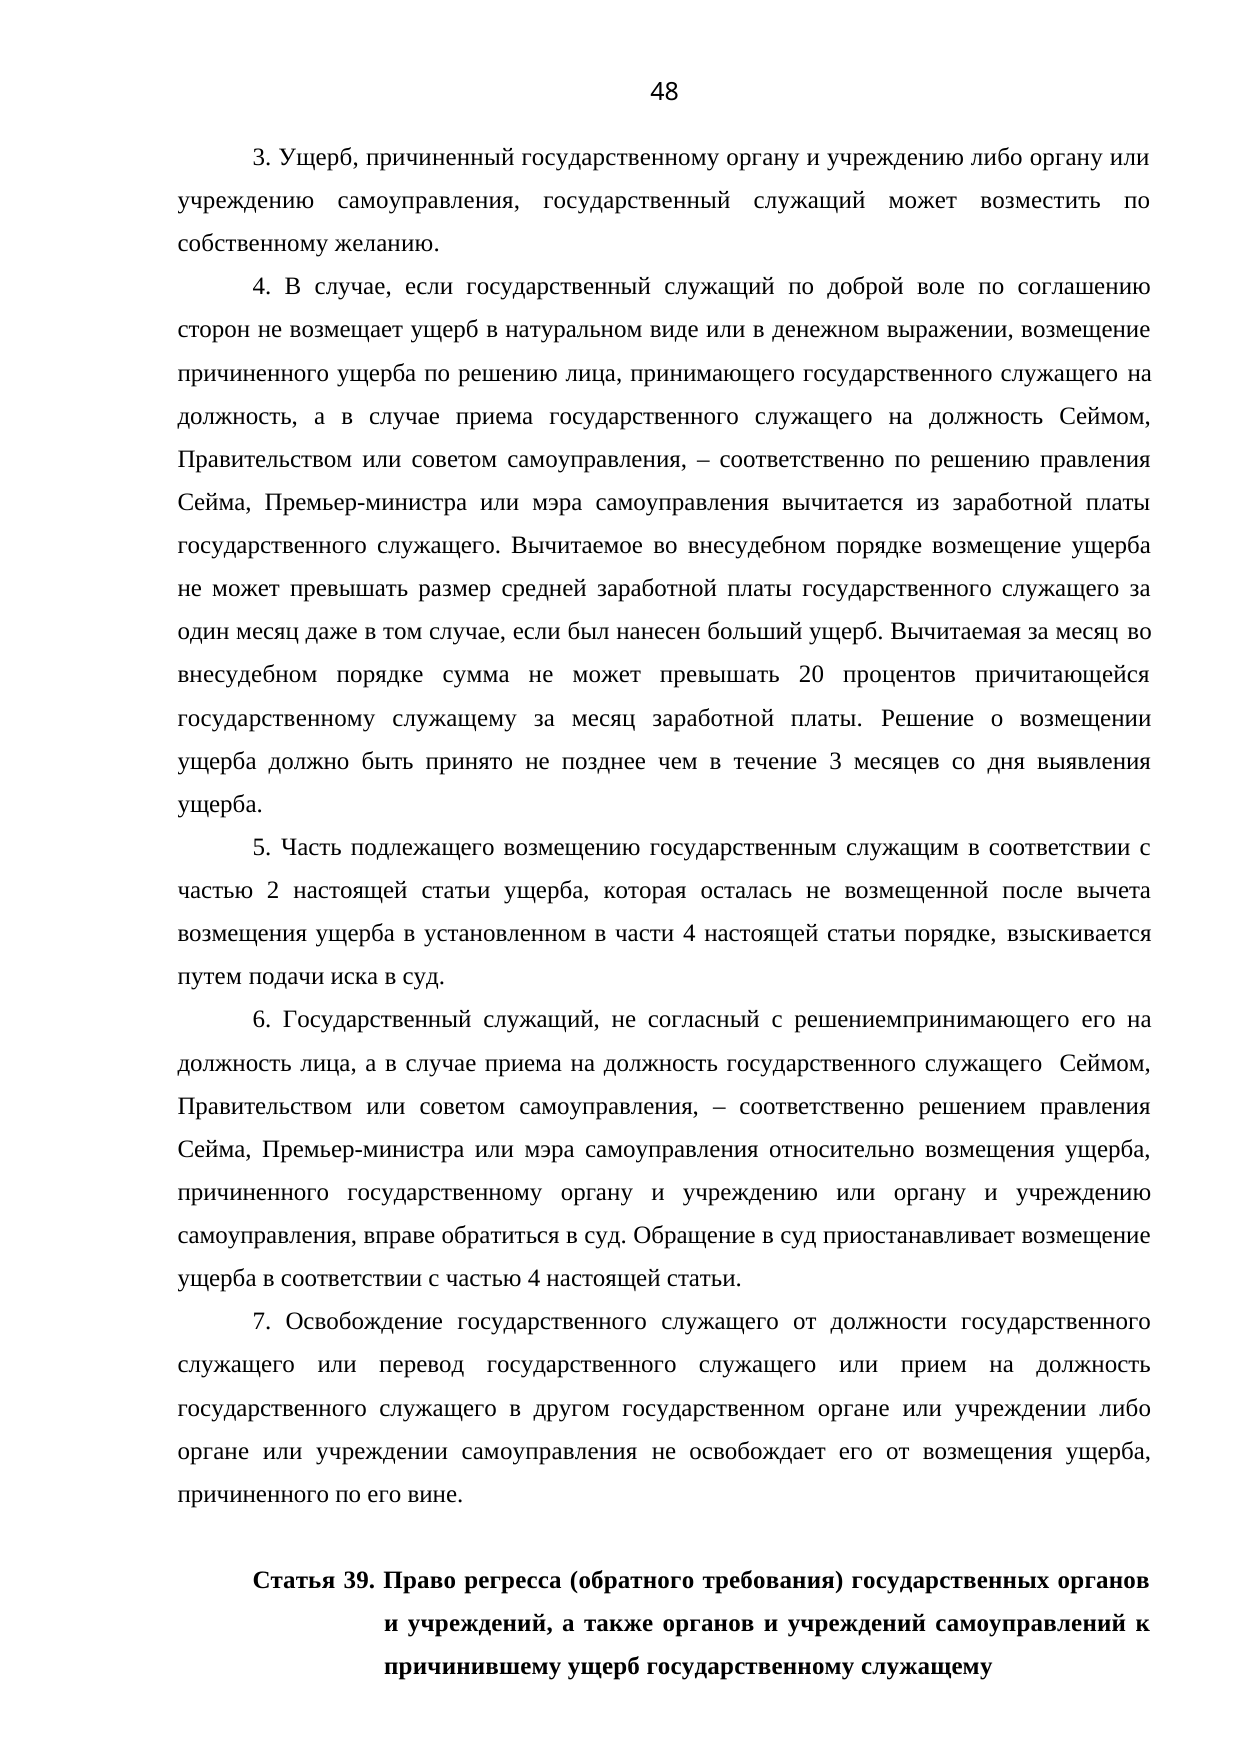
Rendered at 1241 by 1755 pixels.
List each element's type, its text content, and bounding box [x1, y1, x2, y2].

text 5. Часть подлежащего возмещению государственным служащим в соответствии с частью 2 настоящей статьи ущерба, которая осталась не возмещенной после вычета возмещения ущерба в установленном в части 4 настоящей статьи порядке, взыскивается путем подачи иска в суд. [177, 832, 1152, 990]
text 7. Освобождение государственного служащего от должности государственного служащего или перевод государственного служащего или прием на должность государственного служащего в другом государственном органе или учреждении либо органе или учреждении самоуправления не освобождает его от возмещения ущерба, причиненного по его вине. [177, 1306, 1152, 1508]
text 4. В случае, если государственный служащий по доброй воле по соглашению сторон не возмещает ущерб в натуральном виде или в денежном выражении, возмещение причиненного ущерба по решению лица, принимающего государственного служащего на должность, а в случае приема государственного служащего на должность Сеймом, Правительством или советом самоуправления, – соответственно по решению правления Сейма, Премьер-министра или мэра самоуправления вычитается из заработной платы государственного служащего. Вычитаемое во внесудебном порядке возмещение ущерба не может превышать размер средней заработной платы государственного служащего за один месяц даже в том случае, если был нанесен больший ущерб. Вычитаемая за месяц во внесудебном порядке сумма не может превышать 20 процентов причитающейся государственному служащему за месяц заработной платы. Решение о возмещении ущерба должно быть принято не позднее чем в течение 3 месяцев со дня выявления ущерба. [177, 271, 1152, 818]
text Статья 39. Право регресса (обратного требования) государственных органов и учреждений, а также органов и учреждений самоуправлений к причинившему ущерб государственному служащему [252, 1565, 1152, 1680]
text 3. Ущерб, причиненный государственному органу и учреждению либо органу или учреждению самоуправления, государственный служащий может возместить по собственному желанию. [177, 142, 1152, 257]
text 6. Государственный служащий, не согласный с решениемпринимающего его на должность лица, а в случае приема на должность государственного служащего Сеймом, Правительством или советом самоуправления, – соответственно решением правления Сейма, Премьер-министра или мэра самоуправления относительно возмещения ущерба, причиненного государственному органу и учреждению или органу и учреждению самоуправления, вправе обратиться в суд. Обращение в суд приостанавливает возмещение ущерба в соответствии с частью 4 настоящей статьи. [177, 1004, 1152, 1292]
